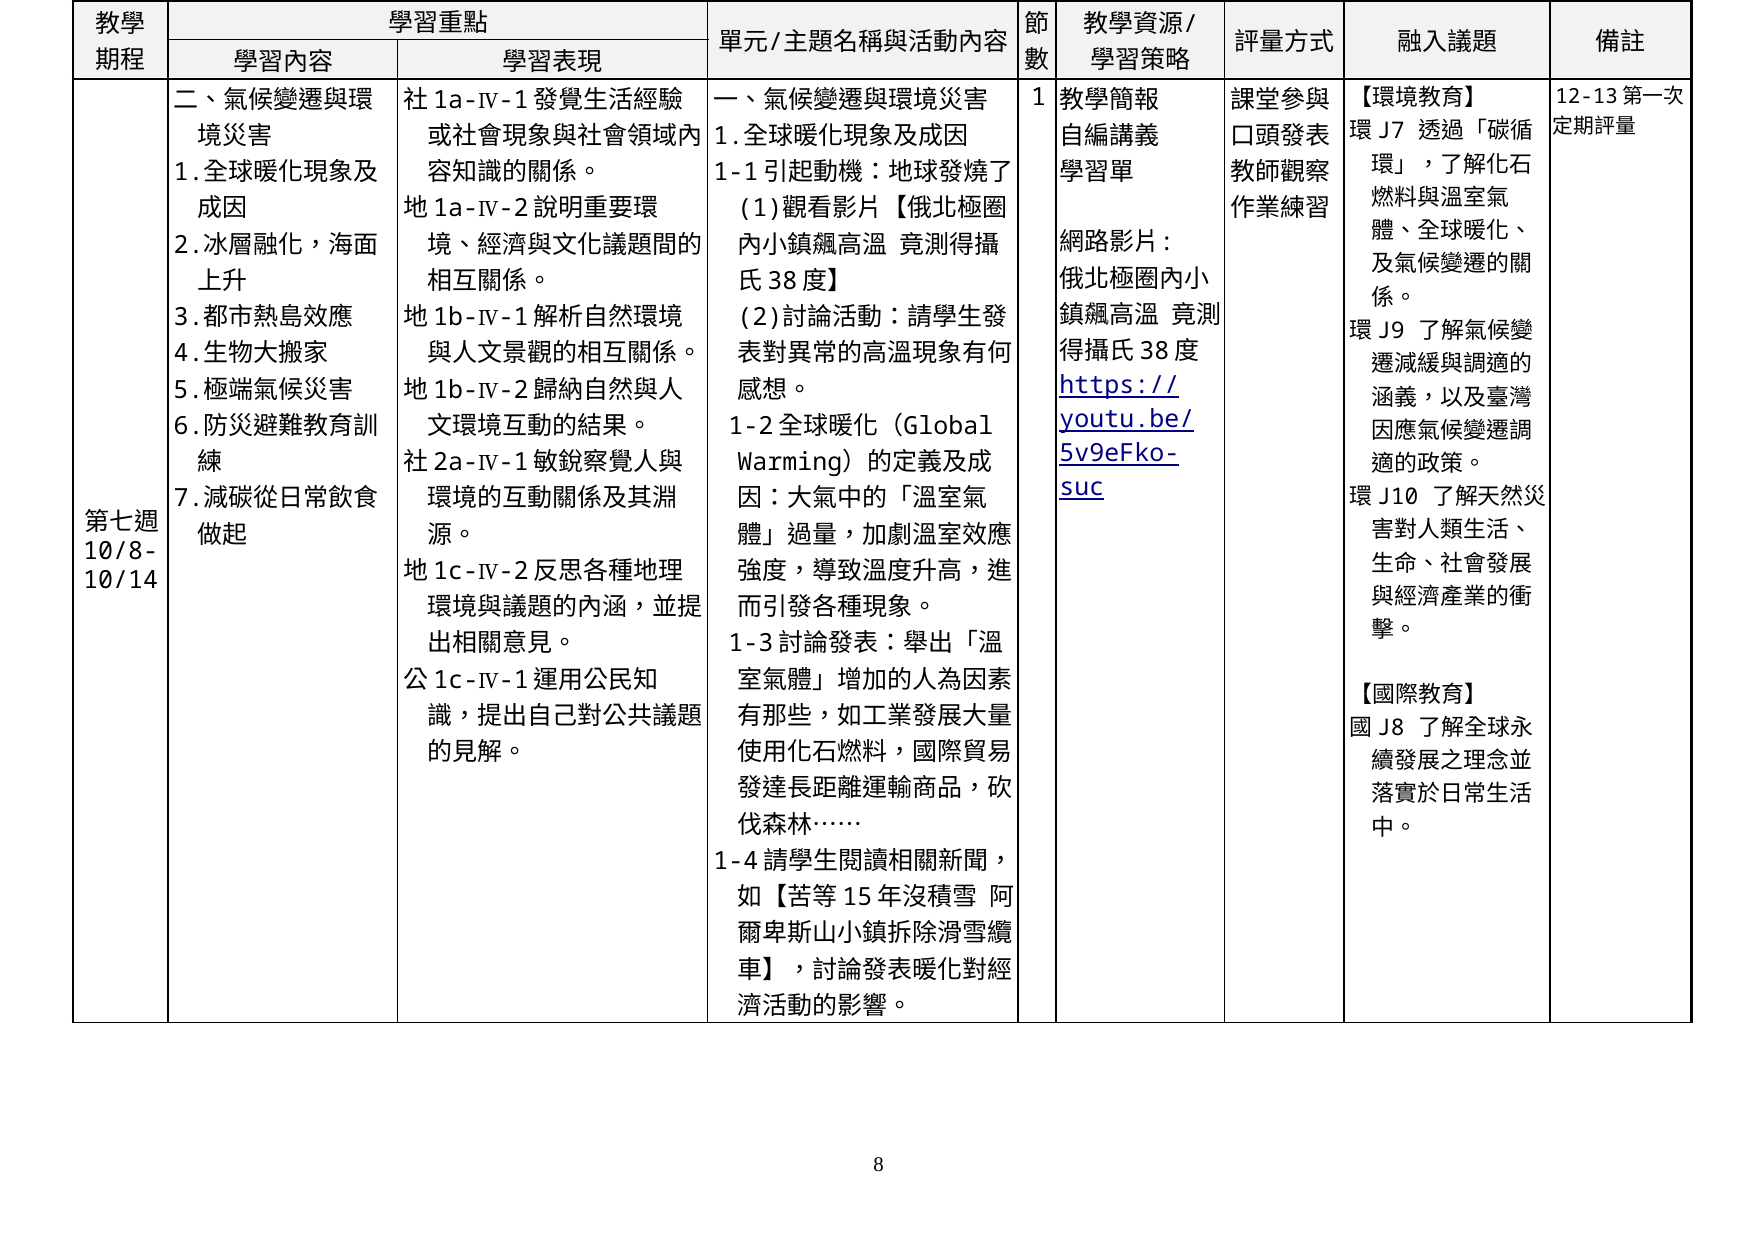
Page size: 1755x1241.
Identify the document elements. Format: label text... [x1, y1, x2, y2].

table_cell 第七週 10/8-10/14 [74, 80, 167, 1022]
table_header 節 數 [1019, 2, 1055, 77]
table_cell 學習表現 [398, 40, 707, 77]
table_header 學習重點 [169, 2, 707, 39]
table_cell 1 [1019, 80, 1055, 1022]
table_cell 【環境教育】 環J7 透過「碳循環」，了解化石燃料與溫室氣體、全球暖化、及氣候變遷的關係。 環J9 了解氣候變遷減緩與調適的涵義，以及臺灣因應氣候變遷調適的政策。 環J10 了解天然災害對人類生活、生命、社會發展與經濟產業的衝擊。 【國際教育】 國J8 了解全球永續發展之理念並落實於日常生活中。 [1345, 80, 1549, 1022]
table_cell 一、氣候變遷與環境災害 1.全球暖化現象及成因 1-1引起動機：地球發燒了 (1)觀看影片【俄北極圈內小鎮飆高溫 竟測得攝氏38度】 (2)討論活動：請學生發表對異常的高溫現象有何感想。 1-2全球暖化（Global Warming）的定義及成因：大氣中的「溫室氣體」過量，加劇溫室效應強度，導致溫度升高，進而引發各種現象。 1-3討論發表：舉出「溫室氣體」增加的人為因素有那些，如工業發展大量使用化石燃料，國際貿易發達長距離運輸商品，砍伐森林…… 1-4請學生閱讀相關新聞，如【苦等15年沒積雪 阿爾卑斯山小鎮拆除滑雪纜車】，討論發表暖化對經濟活動的影響。 [708, 80, 1017, 1022]
table_cell 學習內容 [169, 40, 397, 77]
table_header 單元/主題名稱與活動內容 [708, 2, 1017, 77]
table_cell 12-13第一次定期評量 [1551, 80, 1690, 1022]
table_header 評量方式 [1225, 2, 1343, 77]
table_cell 教學簡報 自編講義 學習單 網路影片: 俄北極圈內小鎮飆高溫 竟測得攝氏38度 https://youtu.be/5v9eFko-suc [1057, 80, 1224, 1022]
table_header 備註 [1551, 2, 1690, 77]
table_header 融入議題 [1345, 2, 1549, 77]
table_cell 課堂參與 口頭發表 教師觀察 作業練習 [1225, 80, 1343, 1022]
table_cell 社1a-Ⅳ-1發覺生活經驗或社會現象與社會領域內容知識的關係。 地1a-Ⅳ-2說明重要環境、經濟與文化議題間的相互關係。 地1b-Ⅳ-1解析自然環境與人文景觀的相互關係。 地1b-Ⅳ-2歸納自然與人文環境互動的結果。 社2a-Ⅳ-1敏銳察覺人與環境的互動關係及其淵源。 地1c-Ⅳ-2反思各種地理環境與議題的內涵，並提出相關意見。 公1c-Ⅳ-1運用公民知識，提出自己對公共議題的見解。 [398, 80, 707, 1022]
table_header 教學 期程 [74, 2, 167, 77]
table_cell 二、氣候變遷與環境災害 1.全球暖化現象及成因 2.冰層融化，海面上升 3.都市熱島效應 4.生物大搬家 5.極端氣候災害 6.防災避難教育訓練 7.減碳從日常飲食做起 [169, 80, 397, 1022]
table_header 教學資源/ 學習策略 [1057, 2, 1224, 77]
